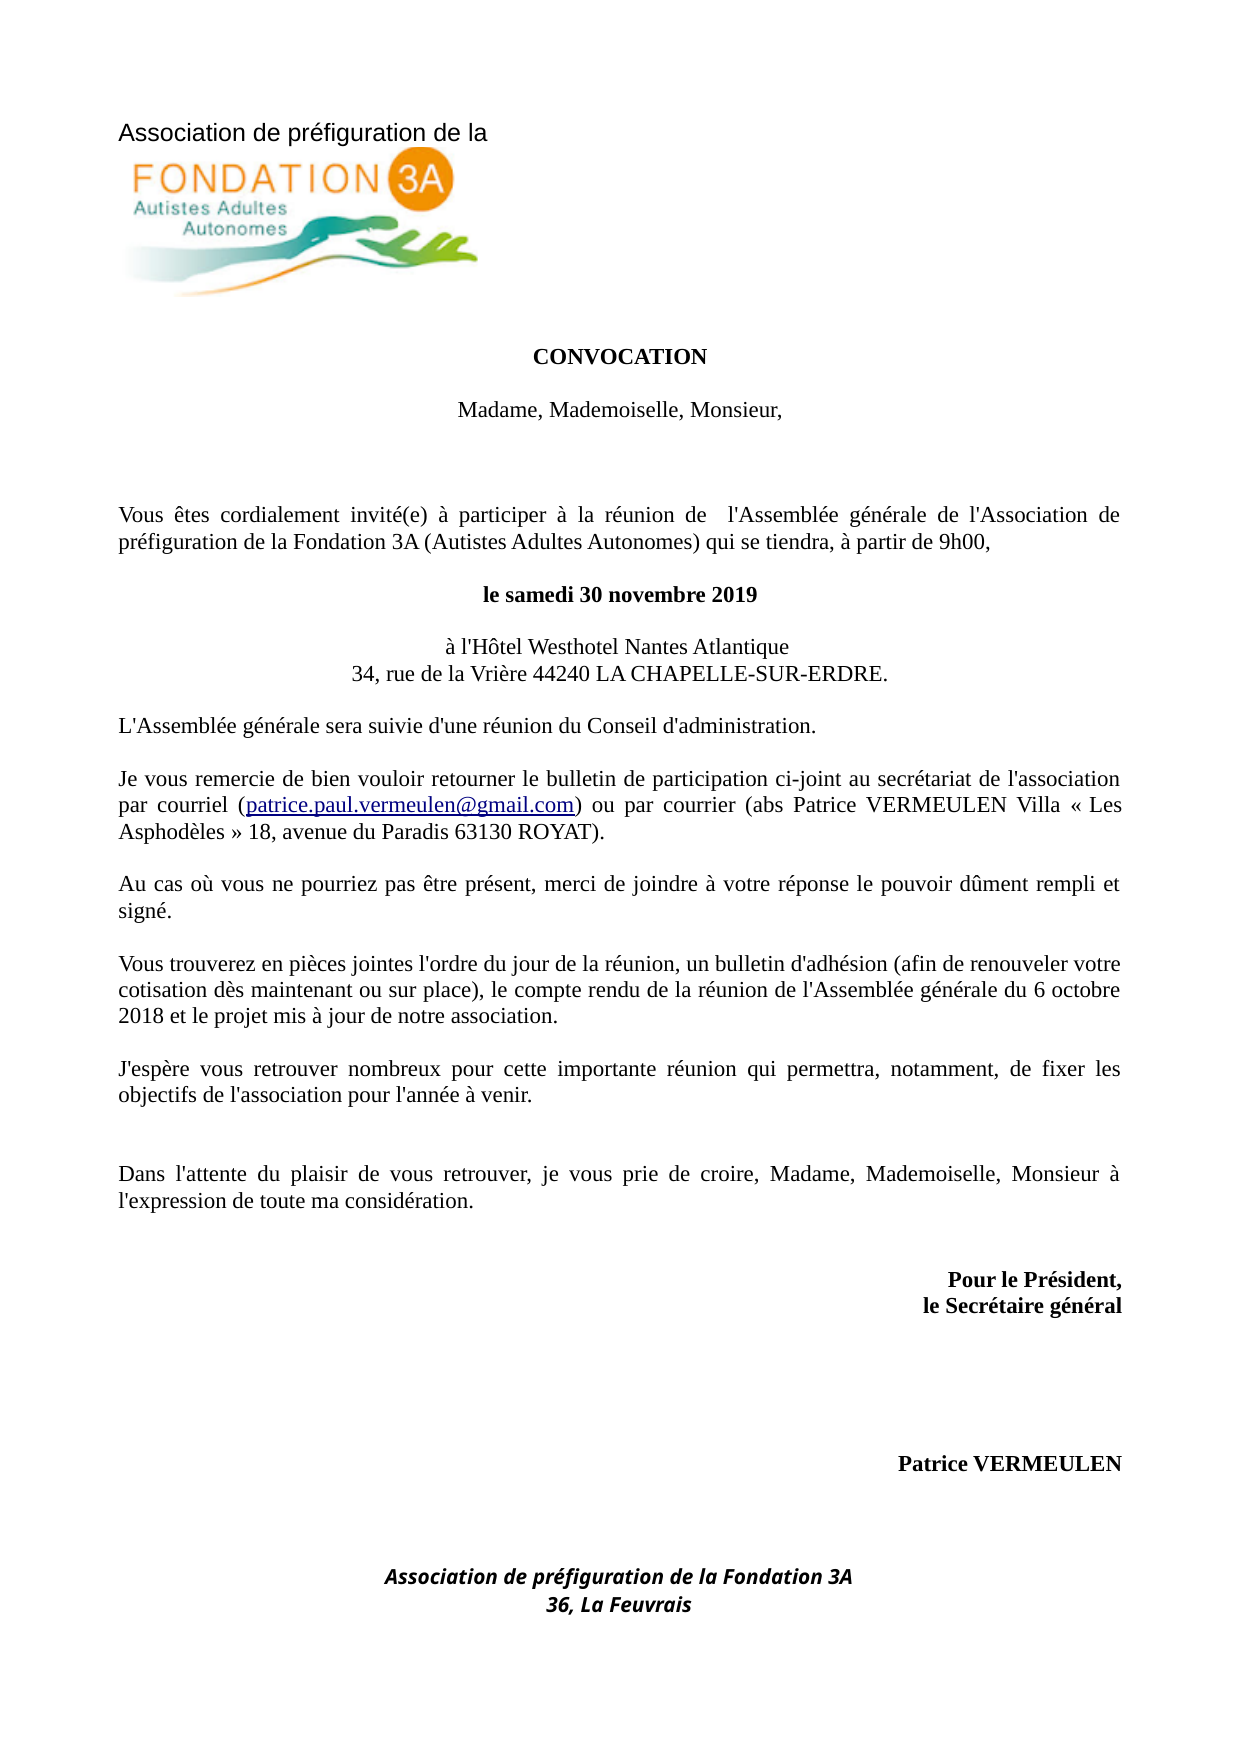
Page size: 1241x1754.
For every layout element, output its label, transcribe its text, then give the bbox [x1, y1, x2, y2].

text 34, rue de la Vrière 44240 LA CHAPELLE-SUR-ERDRE. [118, 660, 1122, 686]
text Pour le Président, [118, 1266, 1122, 1292]
text à l'Hôtel Westhotel Nantes Atlantique [118, 633, 1122, 660]
text Association de préfiguration de la Fondation 3A [118, 1562, 1122, 1590]
text Patrice VERMEULEN [118, 1450, 1122, 1477]
text Dans l'attente du plaisir de vous retrouver, je vous prie de croire, Madame, Mademoiselle, Monsieur à l'expression de toute ma considération. [118, 1160, 1122, 1213]
text le samedi 30 novembre 2019 [118, 581, 1122, 607]
text L'Assemblée générale sera suivie d'une réunion du Conseil d'administration. [118, 712, 1122, 739]
text le Secrétaire général [118, 1292, 1122, 1318]
picture [118, 147, 478, 297]
text Vous trouverez en pièces jointes l'ordre du jour de la réunion, un bulletin d'adhésion (afin de renouveler votre cotisation dès maintenant ou sur place), le compte rendu de la réunion de l'Assemblée générale du 6 octobre 2018 et le projet mis à jour de notre association. [118, 949, 1122, 1029]
text Madame, Mademoiselle, Monsieur, [118, 396, 1122, 422]
text J'espère vous retrouver nombreux pour cette importante réunion qui permettra, notamment, de fixer les objectifs de l'association pour l'année à venir. [118, 1055, 1122, 1108]
text 36, La Feuvrais [118, 1590, 1122, 1619]
text CONVOCATION [118, 343, 1122, 370]
text Je vous remercie de bien vouloir retourner le bulletin de participation ci-joint au secrétariat de l'association par courriel (patrice.paul.vermeulen@gmail.com) ou par courrier (abs Patrice VERMEULEN Villa « Les Asphodèles » 18, avenue du Paradis 63130 ROYAT). [118, 765, 1122, 844]
text Vous êtes cordialement invité(e) à participer à la réunion de l'Assemblée générale de l'Association de préfiguration de la Fondation 3A (Autistes Adultes Autonomes) qui se tiendra, à partir de 9h00, [118, 502, 1122, 554]
text Association de préfiguration de la [118, 118, 1122, 147]
text Au cas où vous ne pourriez pas être présent, merci de joindre à votre réponse le pouvoir dûment rempli et signé. [118, 871, 1122, 923]
